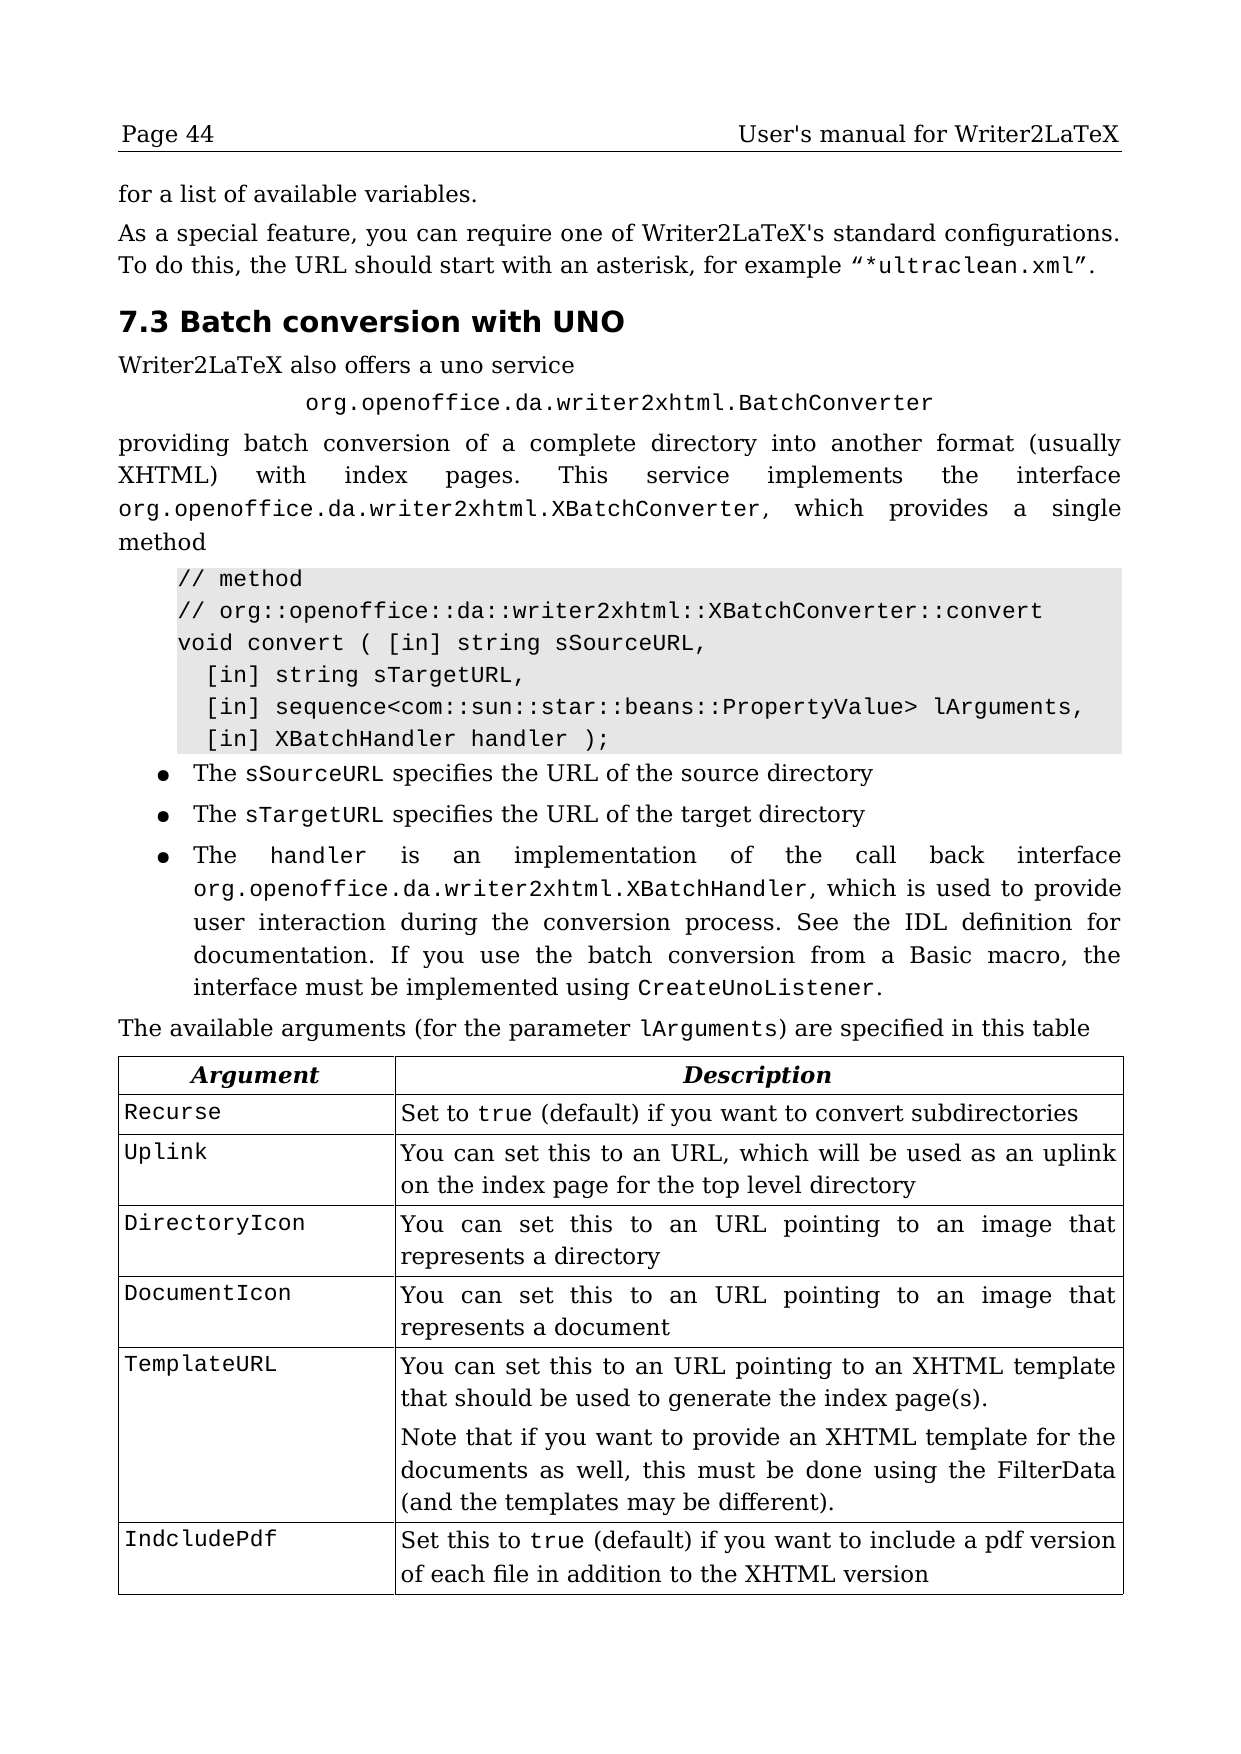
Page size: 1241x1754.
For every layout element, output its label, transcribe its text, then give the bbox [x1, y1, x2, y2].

text void convert ( [in] string sSourceURL, [177, 632, 1122, 658]
text The available arguments (for the parameter lArguments) are specified in this table [118, 1015, 1122, 1043]
table_cell You can set this to an URL pointing to an image that represents a document [396, 1277, 1123, 1347]
table_cell Set to true (default) if you want to convert subdirectories [396, 1095, 1123, 1134]
text // org::openoffice::da::writer2xhtml::XBatchConverter::convert [177, 600, 1122, 626]
list The sSourceURL specifies the URL of the source directory [156, 760, 1122, 788]
table_cell You can set this to an URL, which will be used as an uplink on the index page for the top level directory [396, 1135, 1123, 1205]
table_cell Set this to true (default) if you want to include a pdf version of each file in addition to the XHTML version [396, 1523, 1123, 1594]
table_cell DirectoryIcon [119, 1206, 394, 1276]
text [in] sequence<com::sun::star::beans::PropertyValue> lArguments, [177, 696, 1122, 722]
table_header Description [396, 1057, 1123, 1094]
table_cell You can set this to an URL pointing to an image that represents a directory [396, 1206, 1123, 1276]
table_cell Uplink [119, 1135, 394, 1205]
text [in] string sTargetURL, [177, 664, 1122, 690]
table_cell IndcludePdf [119, 1523, 394, 1594]
table_cell Recurse [119, 1095, 394, 1134]
text // method [177, 568, 1122, 594]
text providing batch conversion of a complete directory into another format (usually XHTML) with index pages. This service implements the interface org.openoffice.da.writer2xhtml.XBatchConverter, which provides a single method [118, 430, 1122, 555]
text org.openoffice.da.writer2xhtml.BatchConverter [118, 392, 1122, 418]
list The sTargetURL specifies the URL of the target directory [156, 801, 1122, 829]
table_cell TemplateURL [119, 1348, 394, 1522]
table_cell You can set this to an URL pointing to an XHTML template that should be used to generate the index page(s). Note that if you want to provide an XHTML template for the documents as well, this must be done using the FilterData (and the templates may be different). [396, 1348, 1123, 1522]
text Writer2LaTeX also offers a uno service [118, 352, 1122, 379]
list The handler is an implementation of the call back interface org.openoffice.da.writer2xhtml.XBatchHandler, which is used to provide user interaction during the conversion process. See the IDL definition for documentation. If you use the batch conversion from a Basic macro, the interface must be implemented using CreateUnoListener. [156, 842, 1122, 1002]
text for a list of available variables. [118, 181, 1122, 207]
subtitle Batch conversion with UNO [118, 306, 1122, 340]
text As a special feature, you can require one of Writer2LaTeX's standard configurations. To do this, the URL should start with an asterisk, for example “*ultraclean.xml”. [118, 220, 1122, 281]
table_header Argument [119, 1057, 394, 1094]
text [in] XBatchHandler handler ); [177, 728, 1122, 754]
table_cell DocumentIcon [119, 1277, 394, 1347]
